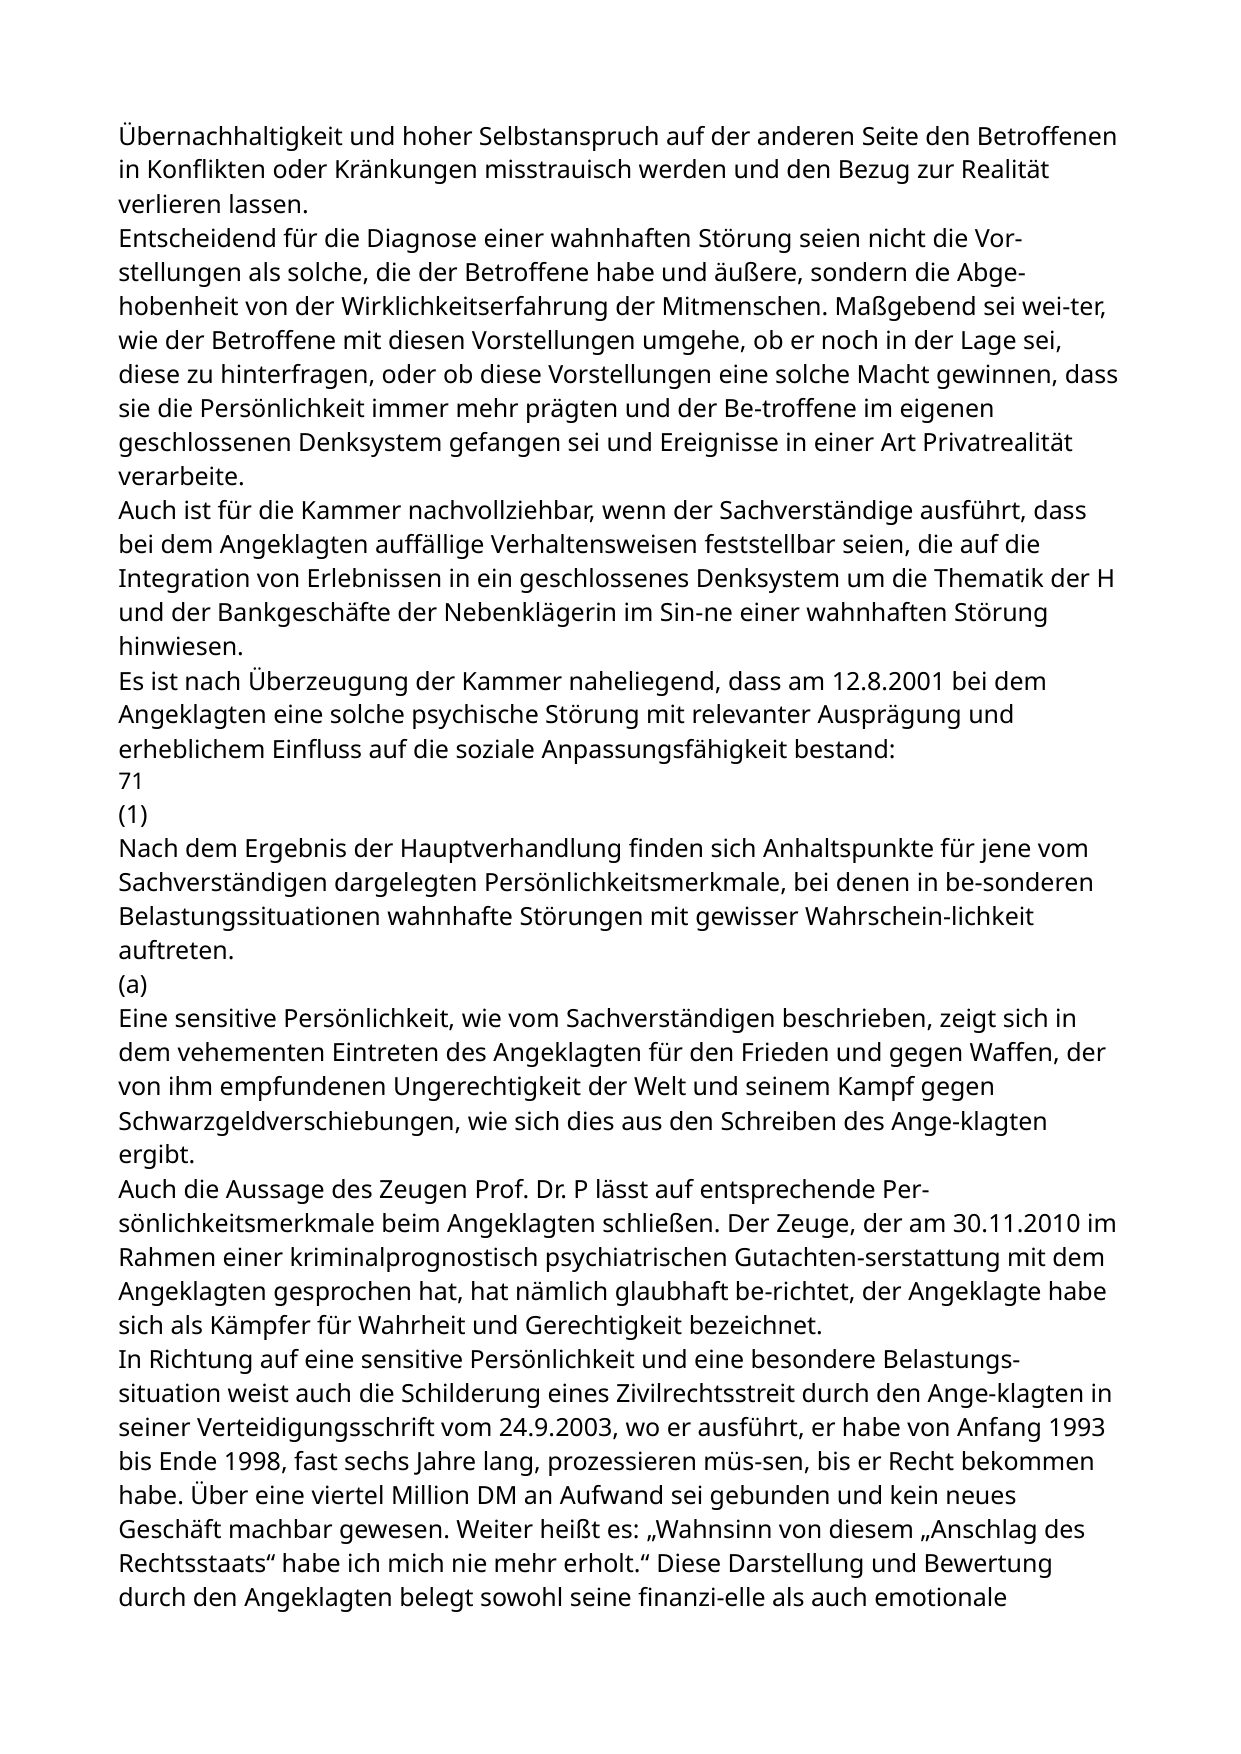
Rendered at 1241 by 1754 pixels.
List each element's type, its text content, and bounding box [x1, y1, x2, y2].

text Auch die Aussage des Zeugen Prof. Dr. P lässt auf entsprechende Per-sönlichkeitsmerkmale beim Angeklagten schließen. Der Zeuge, der am 30.11.2010 im Rahmen einer kriminalprognostisch psychiatrischen Gutachten-serstattung mit dem Angeklagten gesprochen hat, hat nämlich glaubhaft be-richtet, der Angeklagte habe sich als Kämpfer für Wahrheit und Gerechtigkeit bezeichnet. [118, 1171, 1122, 1342]
text (a) [118, 967, 1122, 1001]
text In Richtung auf eine sensitive Persönlichkeit und eine besondere Belastungs-situation weist auch die Schilderung eines Zivilrechtsstreit durch den Ange-klagten in seiner Verteidigungsschrift vom 24.9.2003, wo er ausführt, er habe von Anfang 1993 bis Ende 1998, fast sechs Jahre lang, prozessieren müs-sen, bis er Recht bekommen habe. Über eine viertel Million DM an Aufwand sei gebunden und kein neues Geschäft machbar gewesen. Weiter heißt es: „Wahnsinn von diesem „Anschlag des Rechtsstaats“ habe ich mich nie mehr erholt.“ Diese Darstellung und Bewertung durch den Angeklagten belegt sowohl seine finanzi-elle als auch emotionale [118, 1342, 1122, 1614]
text Nach dem Ergebnis der Hauptverhandlung finden sich Anhaltspunkte für jene vom Sachverständigen dargelegten Persönlichkeitsmerkmale, bei denen in be-sonderen Belastungssituationen wahnhafte Störungen mit gewisser Wahrschein-lichkeit auftreten. [118, 831, 1122, 967]
text Auch ist für die Kammer nachvollziehbar, wenn der Sachverständige ausführt, dass bei dem Angeklagten auffällige Verhaltensweisen feststellbar seien, die auf die Integration von Erlebnissen in ein geschlossenes Denksystem um die Thematik der H und der Bankgeschäfte der Nebenklägerin im Sin-ne einer wahnhaften Störung hinwiesen. [118, 493, 1122, 663]
text Es ist nach Überzeugung der Kammer naheliegend, dass am 12.8.2001 bei dem Angeklagten eine solche psychische Störung mit relevanter Ausprägung und erheblichem Einfluss auf die soziale Anpassungsfähigkeit bestand: [118, 663, 1122, 765]
text 71 [118, 765, 1122, 797]
text (1) [118, 797, 1122, 831]
text Entscheidend für die Diagnose einer wahnhaften Störung seien nicht die Vor-stellungen als solche, die der Betroffene habe und äußere, sondern die Abge-hobenheit von der Wirklichkeitserfahrung der Mitmenschen. Maßgebend sei wei-ter, wie der Betroffene mit diesen Vorstellungen umgehe, ob er noch in der Lage sei, diese zu hinterfragen, oder ob diese Vorstellungen eine solche Macht gewinnen, dass sie die Persönlichkeit immer mehr prägten und der Be-troffene im eigenen geschlossenen Denksystem gefangen sei und Ereignisse in einer Art Privatrealität verarbeite. [118, 220, 1122, 493]
text Übernachhaltigkeit und hoher Selbstanspruch auf der anderen Seite den Betroffenen in Konflikten oder Kränkungen misstrauisch werden und den Bezug zur Realität verlieren lassen. [118, 118, 1122, 220]
text Eine sensitive Persönlichkeit, wie vom Sachverständigen beschrieben, zeigt sich in dem vehementen Eintreten des Angeklagten für den Frieden und gegen Waffen, der von ihm empfundenen Ungerechtigkeit der Welt und seinem Kampf gegen Schwarzgeldverschiebungen, wie sich dies aus den Schreiben des Ange-klagten ergibt. [118, 1001, 1122, 1171]
